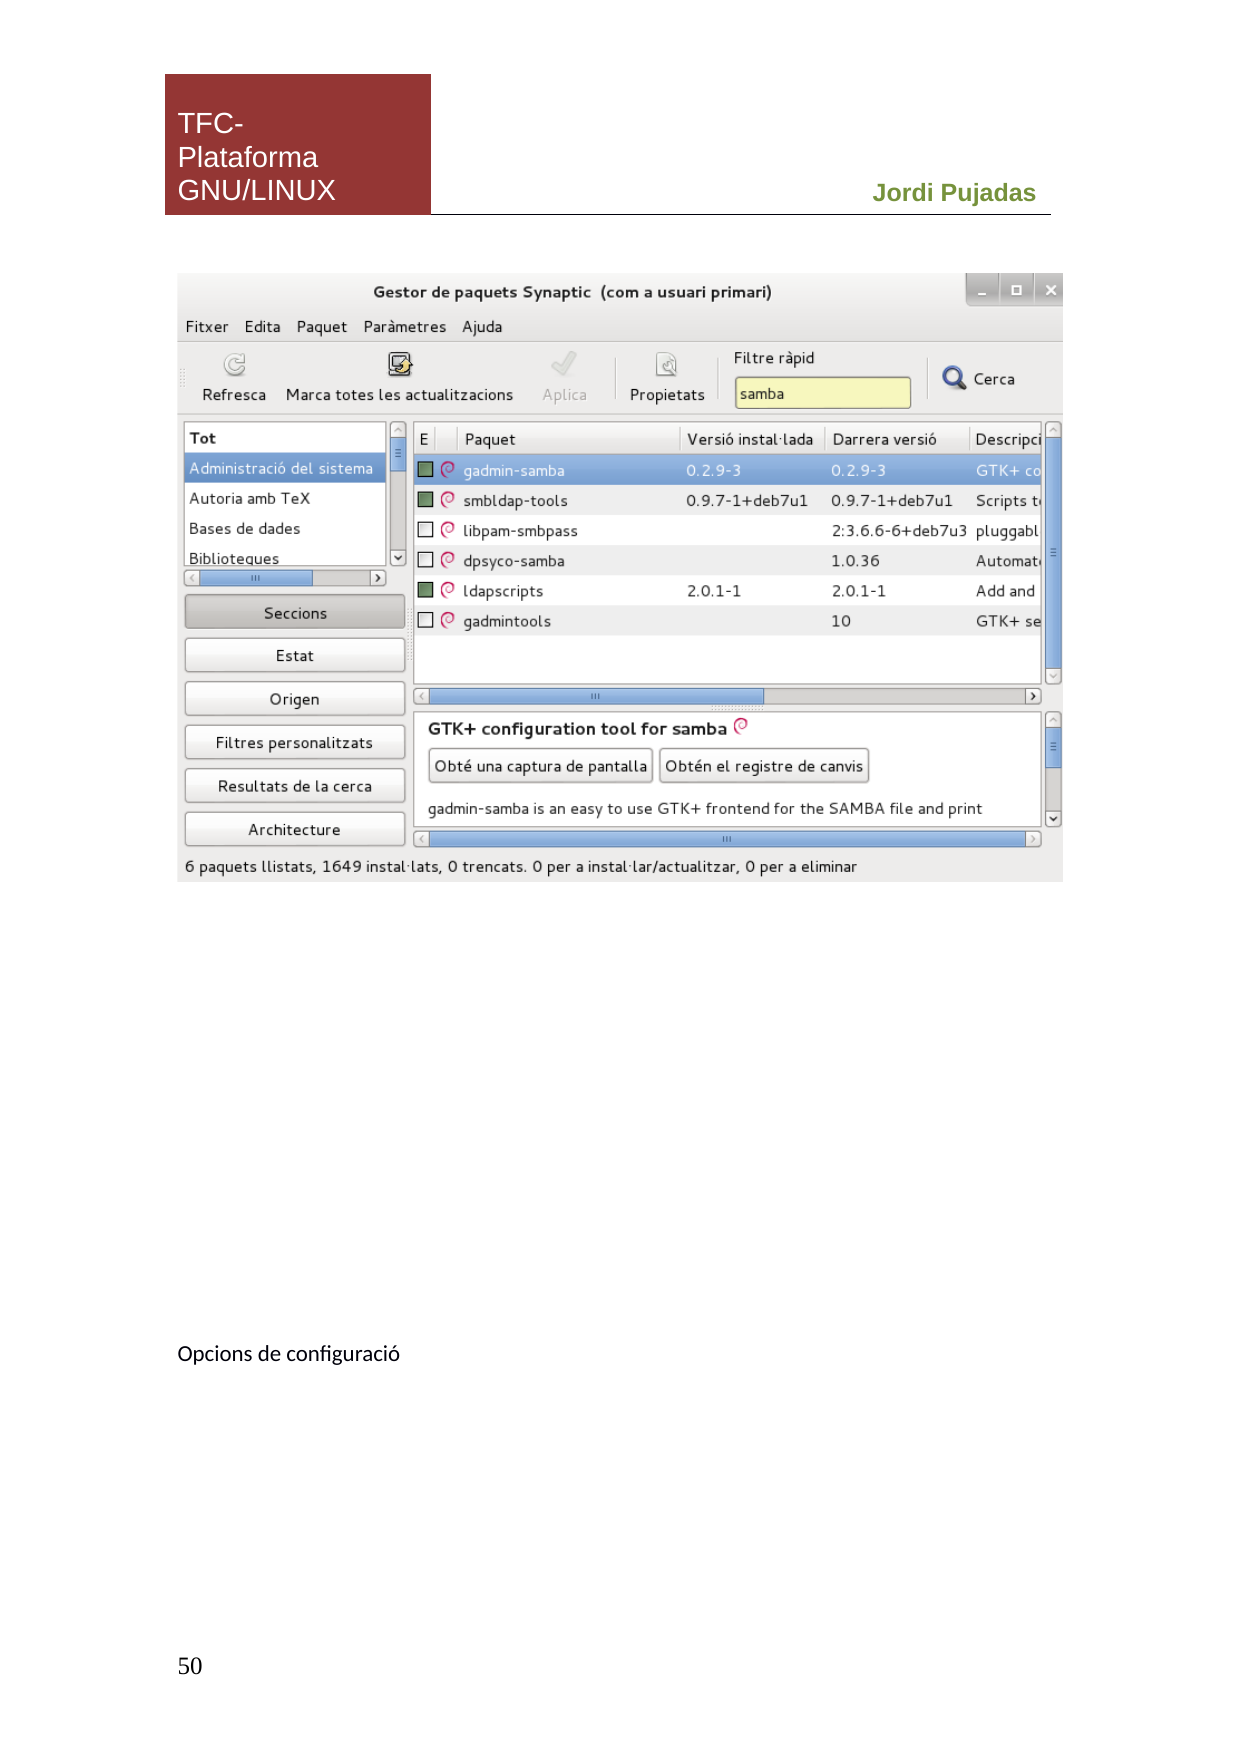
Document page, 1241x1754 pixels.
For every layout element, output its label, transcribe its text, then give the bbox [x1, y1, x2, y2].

text Opcions de configuració [177, 1339, 1063, 1367]
picture [177, 273, 1063, 882]
